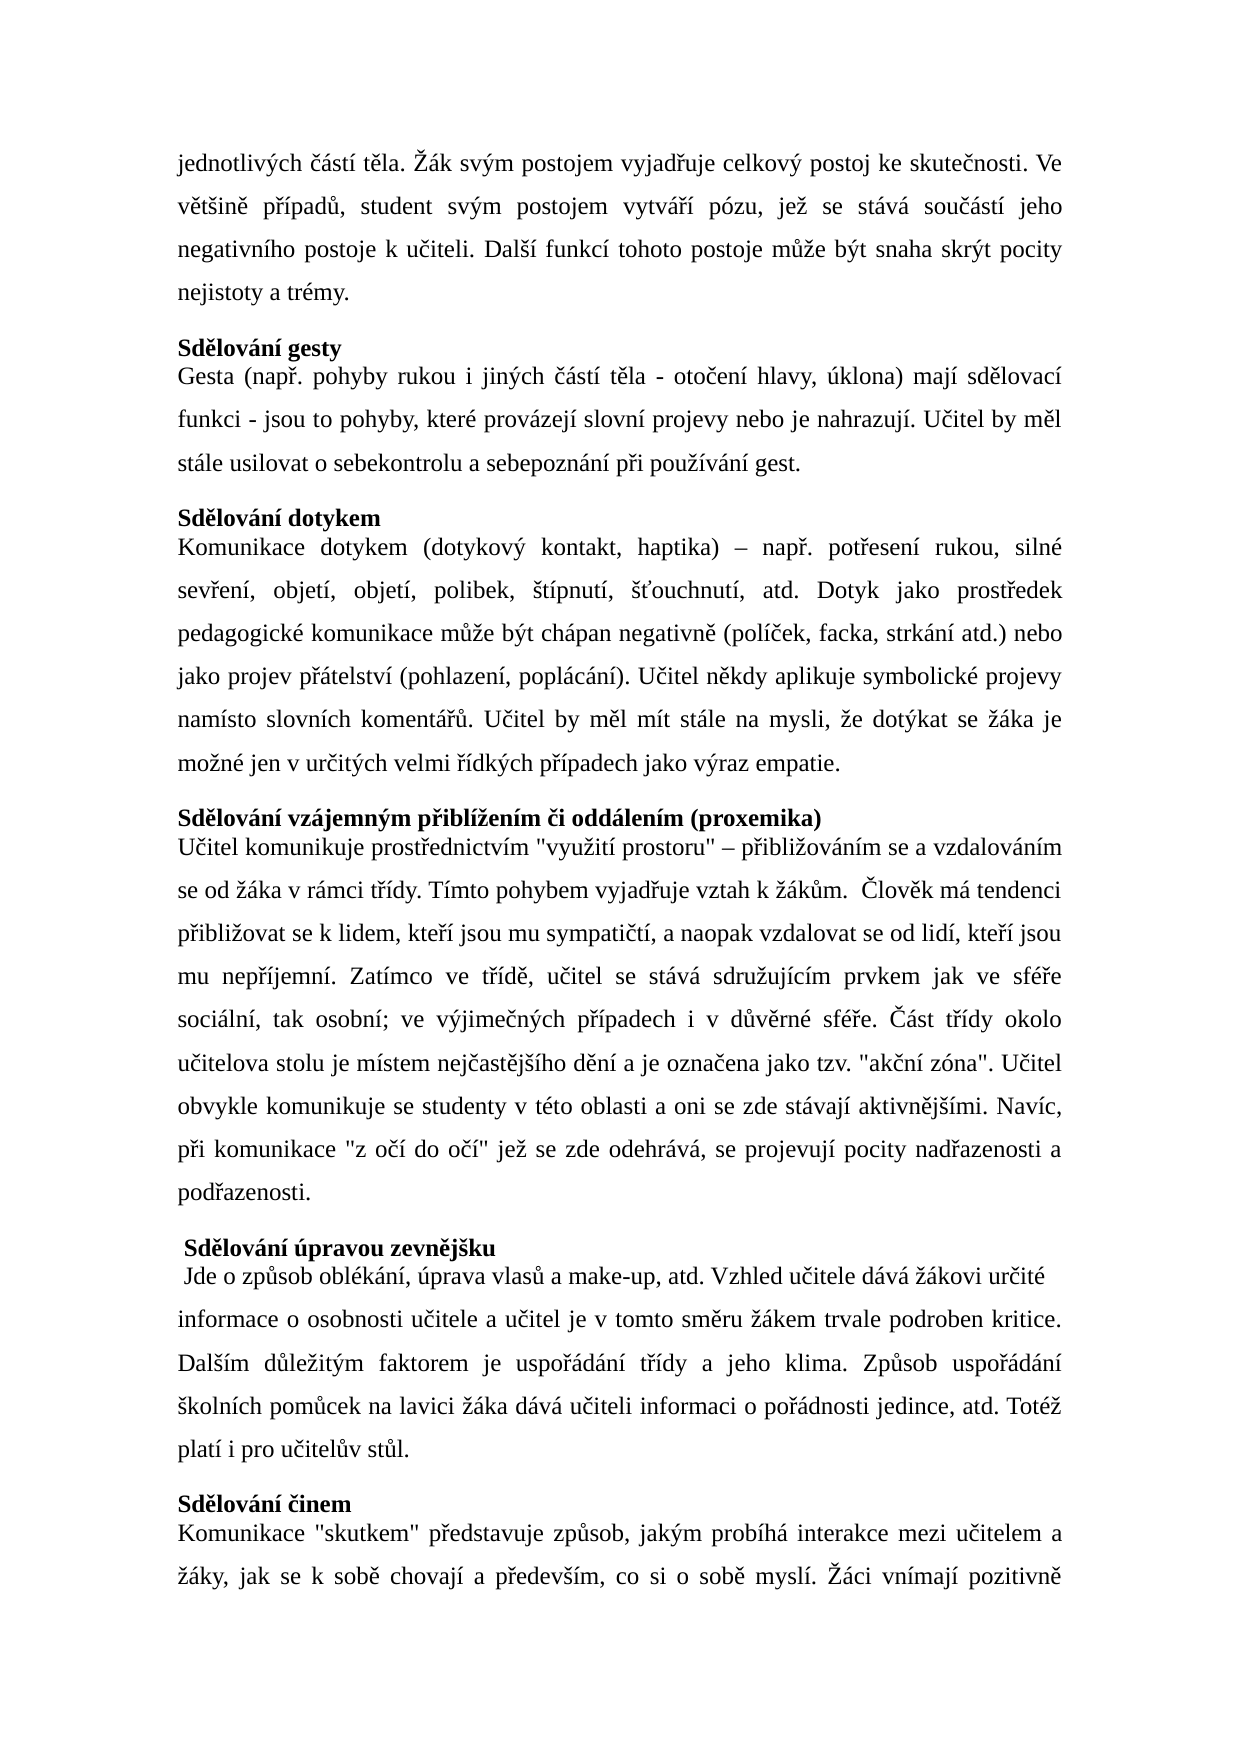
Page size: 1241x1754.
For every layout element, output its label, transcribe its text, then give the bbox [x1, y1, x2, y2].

text Sdělování činem [177, 1489, 1063, 1518]
text Učitel komunikuje prostřednictvím "využití prostoru" – přibližováním se a vzdalováním se od žáka v rámci třídy. Tímto pohybem vyjadřuje vztah k žákům. Člověk má tendenci přibližovat se k lidem, kteří jsou mu sympatičtí, a naopak vzdalovat se od lidí, kteří jsou mu nepříjemní. Zatímco ve třídě, učitel se stává sdružujícím prvkem jak ve sféře sociální, tak osobní; ve výjimečných případech i v důvěrné sféře. Část třídy okolo učitelova stolu je místem nejčastějšího dění a je označena jako tzv. "akční zóna". Učitel obvykle komunikuje se studenty v této oblasti a oni se zde stávají aktivnějšími. Navíc, při komunikace "z očí do očí" jež se zde odehrává, se projevují pocity nadřazenosti a podřazenosti. [177, 832, 1063, 1206]
text Sdělování vzájemným přiblížením či oddálením (proxemika) [177, 803, 1063, 832]
text Gesta (např. pohyby rukou i jiných částí těla - otočení hlavy, úklona) mají sdělovací funkci - jsou to pohyby, které provázejí slovní projevy nebo je nahrazují. Učitel by měl stále usilovat o sebekontrolu a sebepoznání při používání gest. [177, 361, 1063, 476]
text Komunikace "skutkem" představuje způsob, jakým probíhá interakce mezi učitelem a žáky, jak se k sobě chovají a především, co si o sobě myslí. Žáci vnímají pozitivně [177, 1518, 1063, 1590]
text Sdělování úpravou zevnějšku [177, 1233, 1063, 1261]
text Jde o způsob oblékání, úprava vlasů a make-up, atd. Vzhled učitele dává žákovi určité [177, 1261, 1063, 1290]
text informace o osobnosti učitele a učitel je v tomto směru žákem trvale podroben kritice. Dalším důležitým faktorem je uspořádání třídy a jeho klima. Způsob uspořádání školních pomůcek na lavici žáka dává učiteli informaci o pořádnosti jedince, atd. Totéž platí i pro učitelův stůl. [177, 1304, 1063, 1463]
text Sdělování dotykem [177, 503, 1063, 532]
text Komunikace dotykem (dotykový kontakt, haptika) – např. potřesení rukou, silné sevření, objetí, objetí, polibek, štípnutí, šťouchnutí, atd. Dotyk jako prostředek pedagogické komunikace může být chápan negativně (políček, facka, strkání atd.) nebo jako projev přátelství (pohlazení, poplácání). Učitel někdy aplikuje symbolické projevy namísto slovních komentářů. Učitel by měl mít stále na mysli, že dotýkat se žáka je možné jen v určitých velmi řídkých případech jako výraz empatie. [177, 532, 1063, 776]
text Sdělování gesty [177, 333, 1063, 361]
text jednotlivých částí těla. Žák svým postojem vyjadřuje celkový postoj ke skutečnosti. Ve většině případů, student svým postojem vytváří pózu, jež se stává součástí jeho negativního postoje k učiteli. Další funkcí tohoto postoje může být snaha skrýt pocity nejistoty a trémy. [177, 148, 1063, 306]
